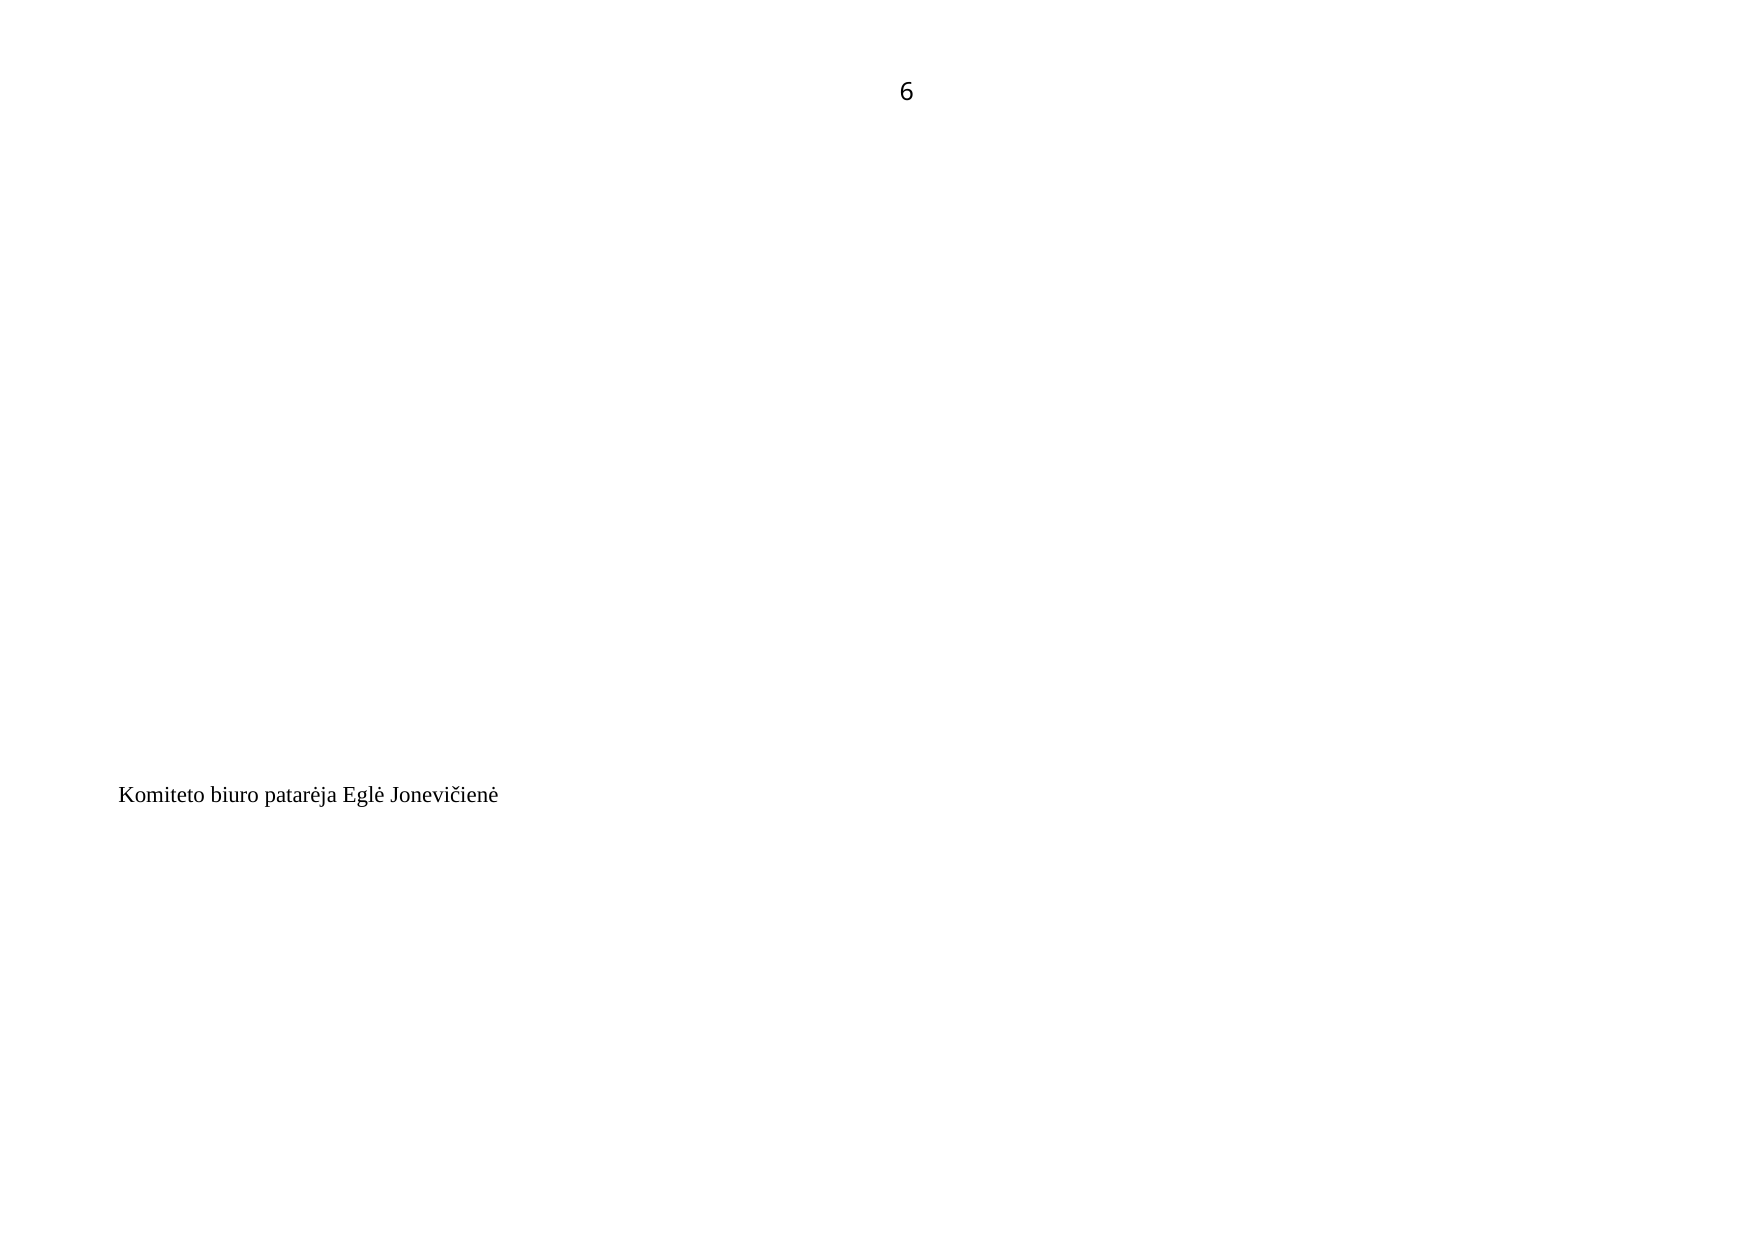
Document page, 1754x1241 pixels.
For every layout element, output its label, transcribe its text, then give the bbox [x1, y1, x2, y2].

text Komiteto biuro patarėja Eglė Jonevičienė [118, 781, 1695, 807]
